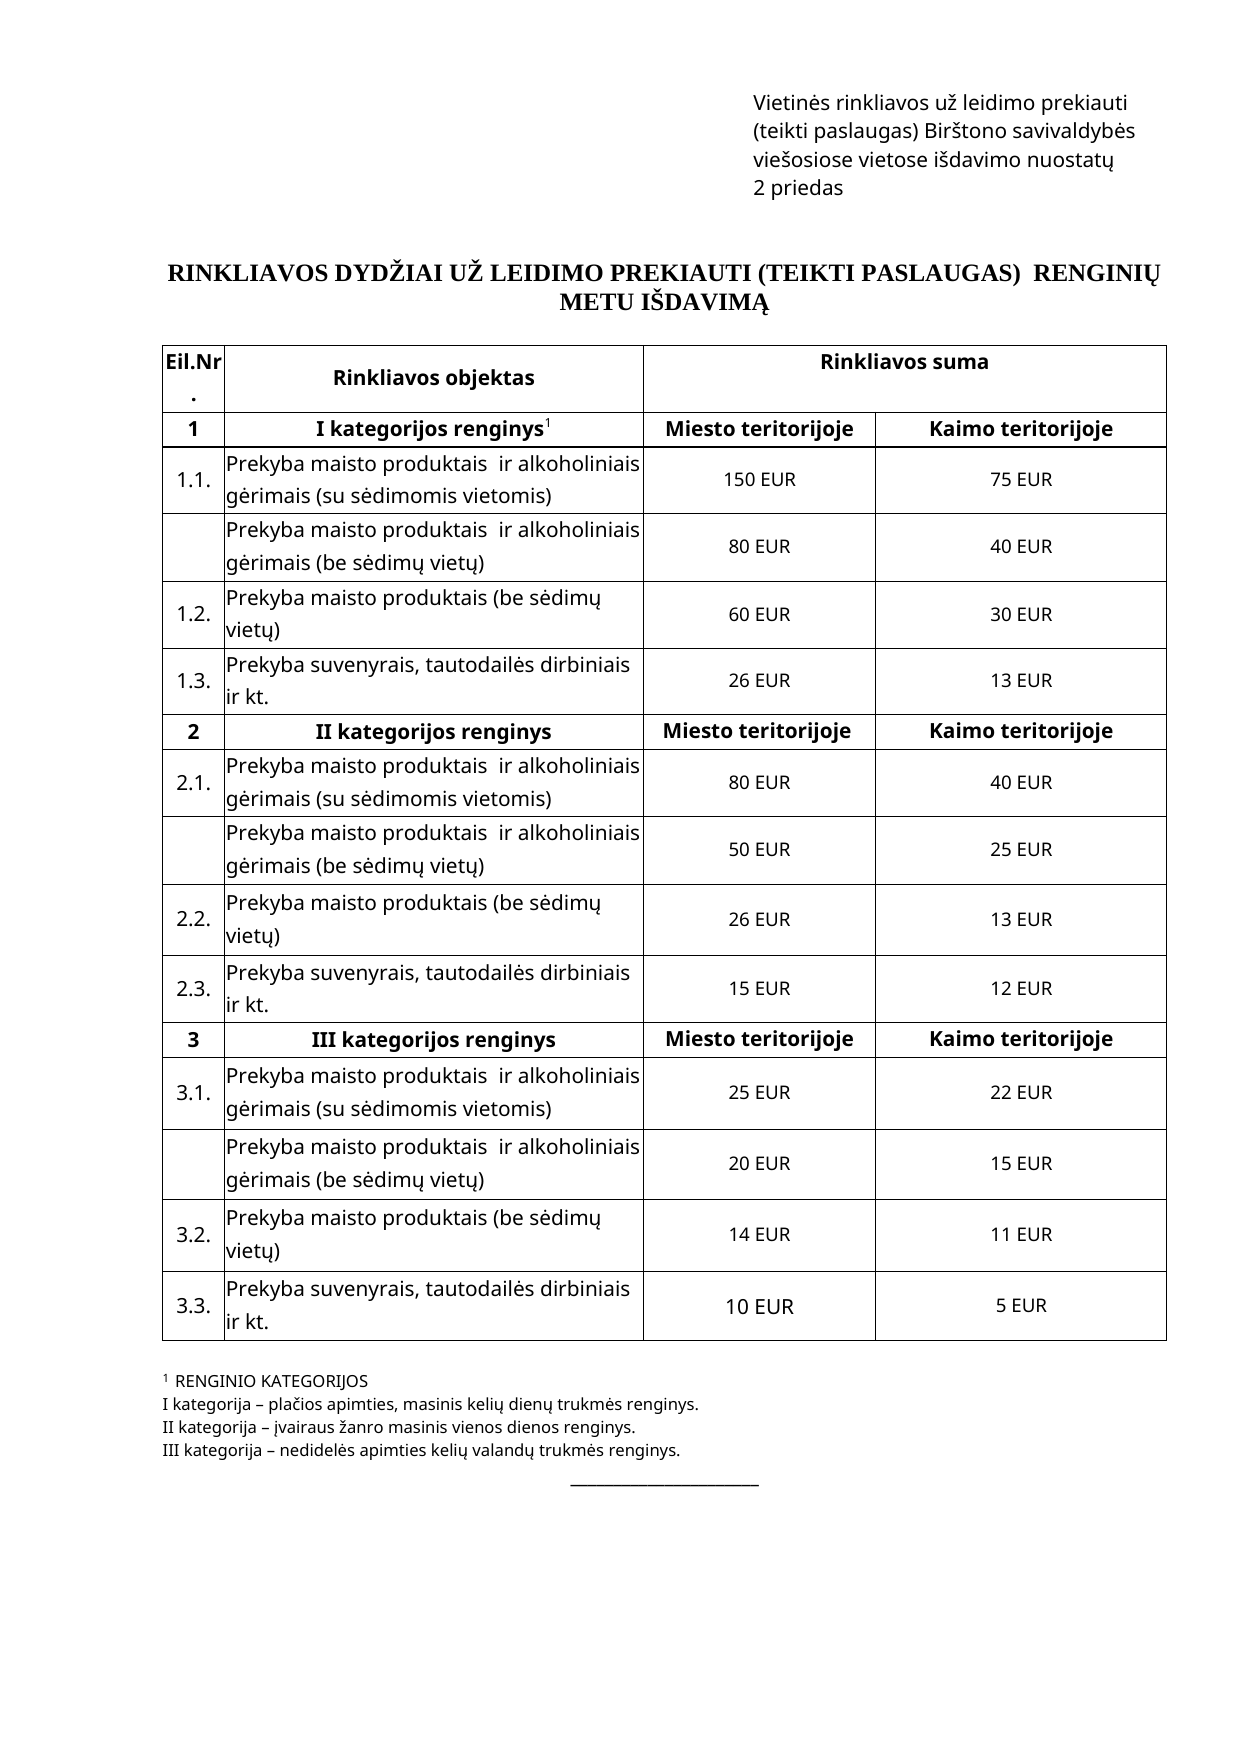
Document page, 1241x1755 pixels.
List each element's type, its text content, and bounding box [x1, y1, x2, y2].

table_cell Prekyba suvenyrais, tautodailės dirbiniais ir kt. [225, 956, 643, 1022]
table_cell 80 EUR [644, 514, 875, 581]
table_cell Prekyba maisto produktais ir alkoholiniais gėrimais (be sėdimų vietų) [225, 514, 643, 581]
table_cell 60 EUR [644, 582, 875, 647]
table_cell 3.2. [163, 1200, 224, 1271]
table_cell Prekyba maisto produktais ir alkoholiniais gėrimais (be sėdimų vietų) [225, 817, 643, 883]
table_cell Miesto teritorijoje [644, 715, 875, 749]
table_cell Prekyba maisto produktais ir alkoholiniais gėrimais (su sėdimomis vietomis) [225, 448, 643, 513]
table_cell I kategorijos renginys1 [225, 413, 643, 446]
table_cell 13 EUR [876, 885, 1166, 955]
table_cell 75 EUR [876, 448, 1166, 513]
table_cell Miesto teritorijoje [644, 1023, 875, 1057]
table_header Rinkliavos suma [644, 346, 1166, 412]
table_cell 80 EUR [644, 750, 875, 816]
table_cell Prekyba maisto produktais (be sėdimų vietų) [225, 582, 643, 647]
table_cell 26 EUR [644, 649, 875, 714]
table_cell [163, 1130, 224, 1198]
table_cell 15 EUR [644, 956, 875, 1022]
table_cell 50 EUR [644, 817, 875, 883]
table_cell 2.2. [163, 885, 224, 955]
text III kategorija – nedidelės apimties kelių valandų trukmės renginys. [162, 1438, 1167, 1461]
table_cell 26 EUR [644, 885, 875, 955]
table_header Eil.Nr. [163, 346, 224, 412]
text viešosiose vietose išdavimo nuostatų [635, 145, 1167, 173]
table_cell [163, 817, 224, 883]
table_cell 25 EUR [876, 817, 1166, 883]
table_cell 2.1. [163, 750, 224, 816]
table_cell 25 EUR [644, 1058, 875, 1129]
table_cell 12 EUR [876, 956, 1166, 1022]
table_cell Prekyba suvenyrais, tautodailės dirbiniais ir kt. [225, 649, 643, 714]
text I kategorija – plačios apimties, masinis kelių dienų trukmės renginys. [162, 1393, 1167, 1415]
table_cell Prekyba maisto produktais ir alkoholiniais gėrimais (su sėdimomis vietomis) [225, 750, 643, 816]
table_cell Kaimo teritorijoje [876, 715, 1166, 749]
table_cell Prekyba suvenyrais, tautodailės dirbiniais ir kt. [225, 1272, 643, 1340]
text 2 priedas [635, 173, 1167, 202]
table_cell 40 EUR [876, 514, 1166, 581]
table_cell 14 EUR [644, 1200, 875, 1271]
table_header Rinkliavos objektas [225, 346, 643, 412]
table_cell 10 EUR [644, 1272, 875, 1340]
table_cell 1.1. [163, 448, 224, 513]
table_cell Miesto teritorijoje [644, 413, 875, 446]
text ______________________ [162, 1461, 1167, 1489]
table_cell 2 [163, 715, 224, 749]
table_cell 13 EUR [876, 649, 1166, 714]
text 1 Renginio kategorijos [162, 1370, 1167, 1393]
text II kategorija – įvairaus žanro masinis vienos dienos renginys. [162, 1415, 1167, 1438]
table_cell 3 [163, 1023, 224, 1057]
table_cell Prekyba maisto produktais (be sėdimų vietų) [225, 885, 643, 955]
table_cell 40 EUR [876, 750, 1166, 816]
table_cell II kategorijos renginys [225, 715, 643, 749]
table_cell Prekyba maisto produktais ir alkoholiniais gėrimais (su sėdimomis vietomis) [225, 1058, 643, 1129]
table_cell 30 EUR [876, 582, 1166, 647]
table_cell 150 EUR [644, 448, 875, 513]
table_cell 2.3. [163, 956, 224, 1022]
table_cell Prekyba maisto produktais ir alkoholiniais gėrimais (be sėdimų vietų) [225, 1130, 643, 1198]
table_cell 11 EUR [876, 1200, 1166, 1271]
table_cell Kaimo teritorijoje [876, 413, 1166, 446]
table_cell 1.2. [163, 582, 224, 647]
table_cell Kaimo teritorijoje [876, 1023, 1166, 1057]
text (teikti paslaugas) Birštono savivaldybės [635, 116, 1167, 145]
table_cell 3.1. [163, 1058, 224, 1129]
table_cell [163, 514, 224, 581]
table_cell 5 EUR [876, 1272, 1166, 1340]
table_cell 3.3. [163, 1272, 224, 1340]
text RINKLIAVOS DYDŽIAI UŽ LEIDIMO PREKIAUTI (TEIKTI PASLAUGAS) RENGINIŲ METU IŠDAVIMĄ [162, 258, 1167, 316]
table_cell 1 [163, 413, 224, 446]
text Vietinės rinkliavos už leidimo prekiauti [635, 88, 1167, 116]
table_cell III kategorijos renginys [225, 1023, 643, 1057]
table_cell 15 EUR [876, 1130, 1166, 1198]
table_cell 20 EUR [644, 1130, 875, 1198]
table_cell 1.3. [163, 649, 224, 714]
table_cell 22 EUR [876, 1058, 1166, 1129]
table_cell Prekyba maisto produktais (be sėdimų vietų) [225, 1200, 643, 1271]
